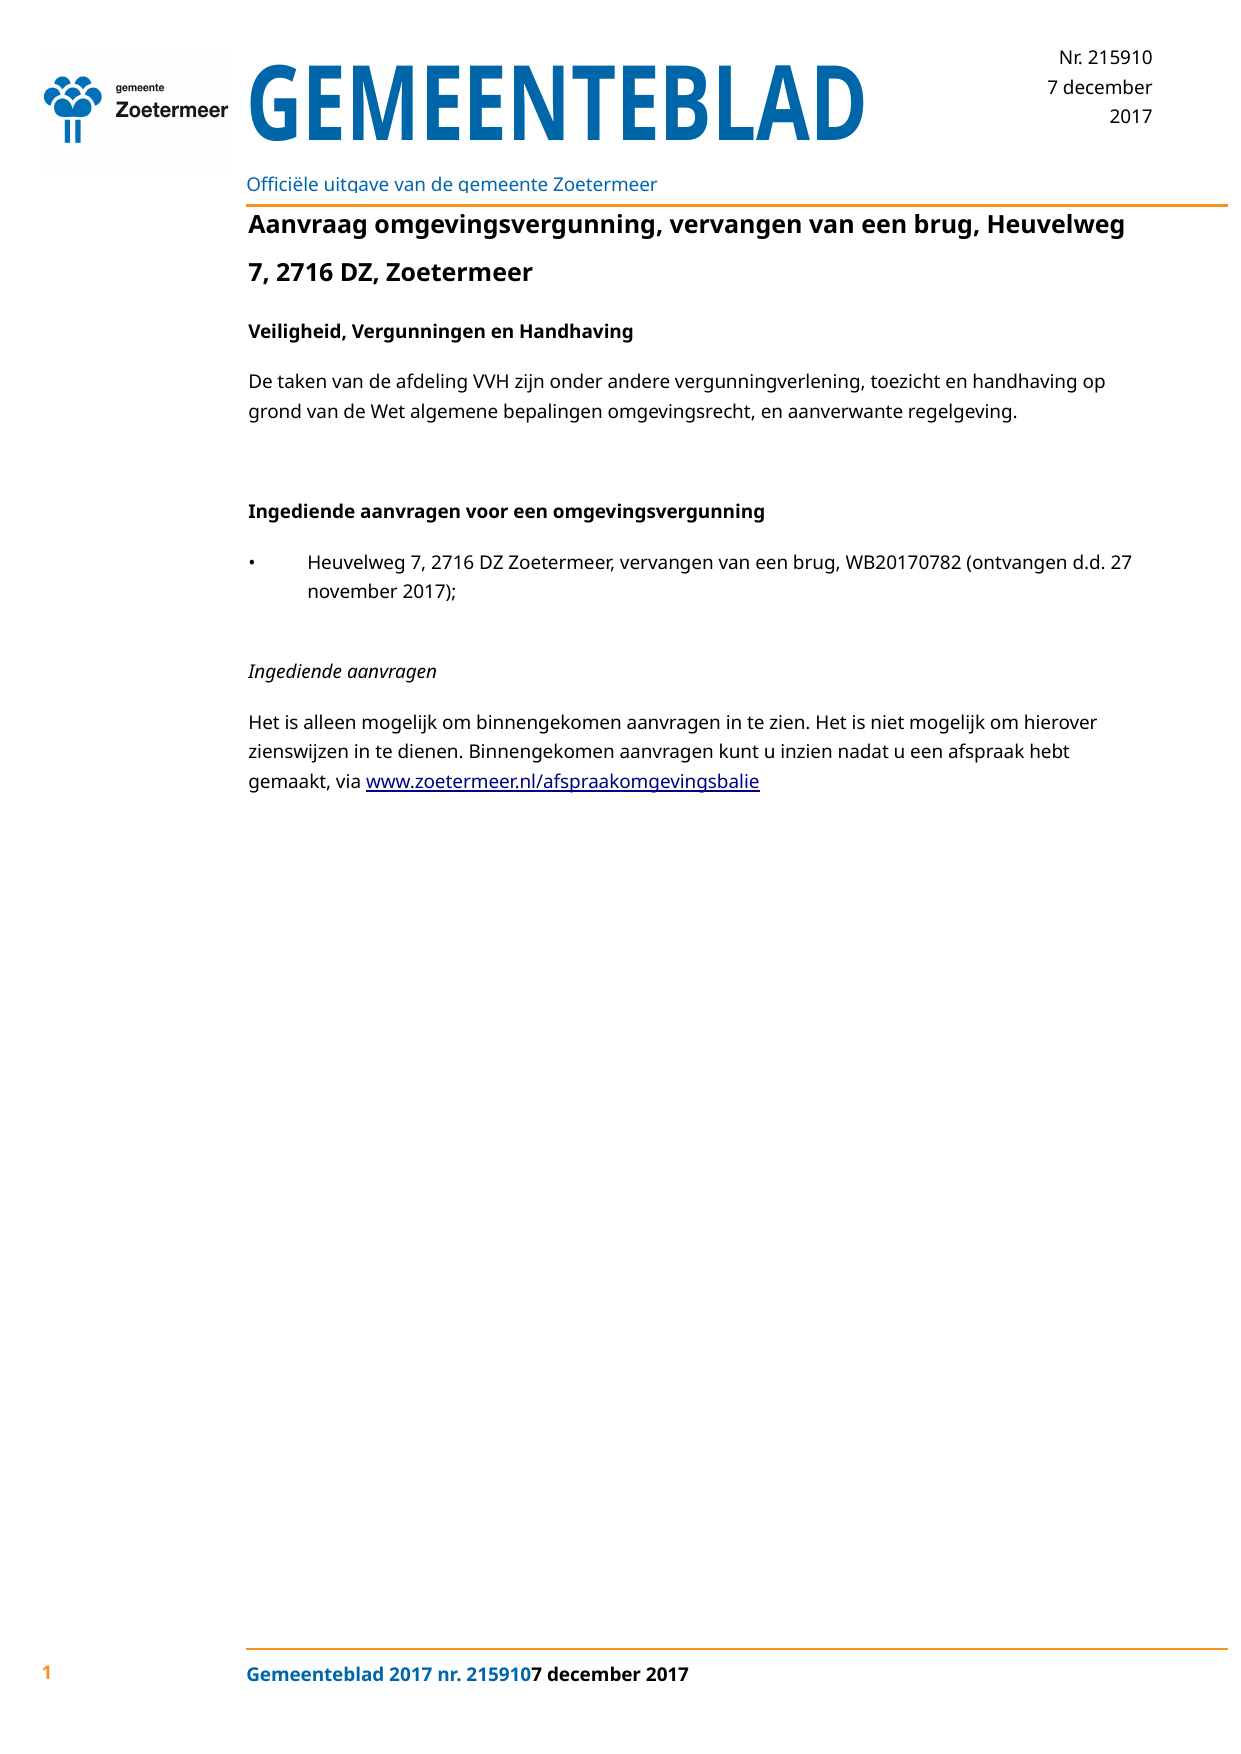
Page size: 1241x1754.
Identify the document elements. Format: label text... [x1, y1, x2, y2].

picture [41, 47, 231, 172]
text Veiligheid, Vergunningen en Handhaving [248, 318, 1152, 344]
text Het is alleen mogelijk om binnengekomen aanvragen in te zien. Het is niet mogelijk om hierover zienswijzen in te dienen. Binnengekomen aanvragen kunt u inzien nadat u een afspraak hebt gemaakt, via www.zoetermeer.nl/afspraakomgevingsbalie [248, 709, 1152, 794]
text Ingediende aanvragen voor een omgevingsvergunning [248, 499, 1152, 524]
text De taken van de afdeling VVH zijn onder andere vergunningverlening, toezicht en handhaving op grond van de Wet algemene bepalingen omgevingsrecht, en aanverwante regelgeving. [248, 368, 1152, 424]
text Aanvraag omgevingsvergunning, vervangen van een brug, Heuvelweg 7, 2716 DZ, Zoetermeer [248, 207, 1152, 288]
list Heuvelweg 7, 2716 DZ Zoetermeer, vervangen van een brug, WB20170782 (ontvangen d.d. 27 november 2017); [248, 549, 1152, 604]
text Ingediende aanvragen [248, 659, 1152, 684]
